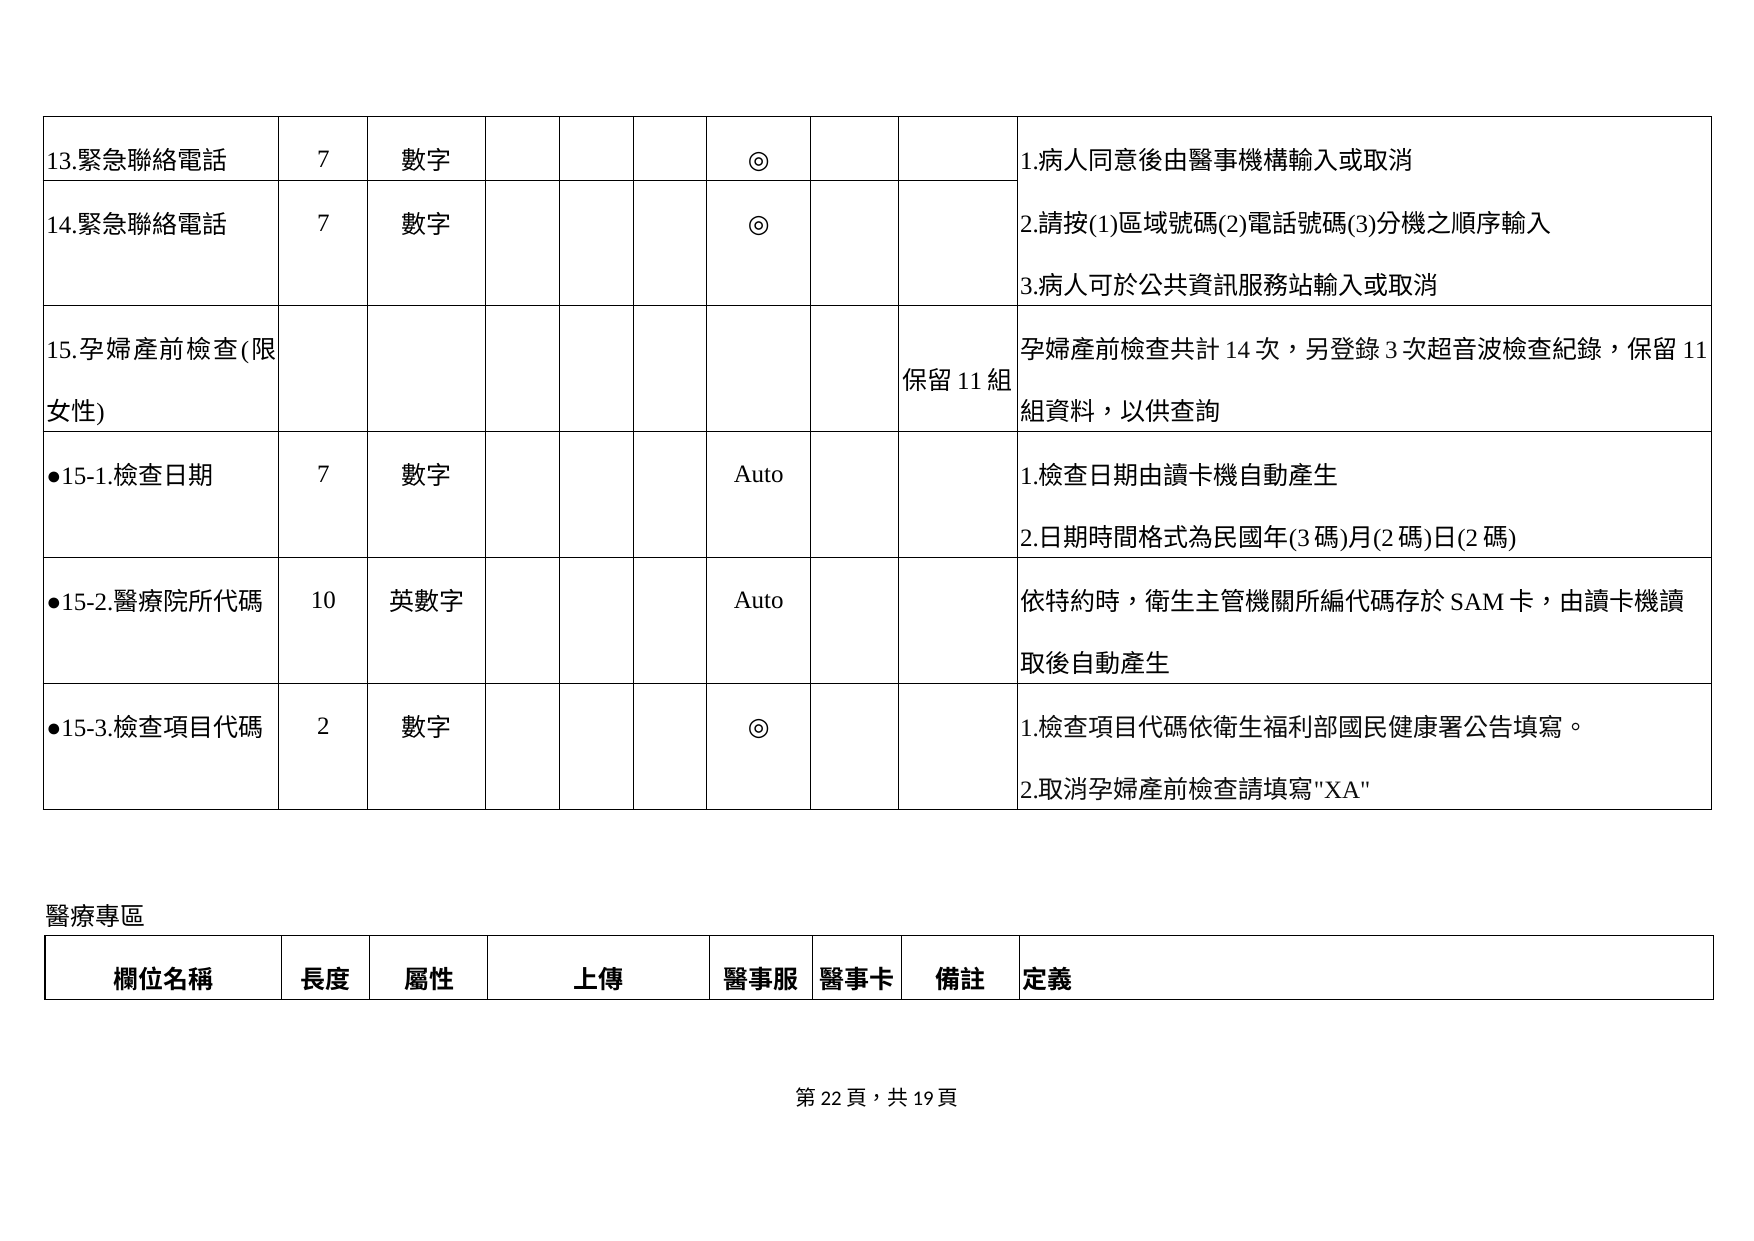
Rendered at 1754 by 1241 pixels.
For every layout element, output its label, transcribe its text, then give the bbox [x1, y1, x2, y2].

table_cell [560, 432, 633, 557]
table_cell [899, 181, 1017, 305]
table_header 備註 [902, 936, 1019, 998]
table_cell [634, 306, 706, 431]
table_cell 1.病人同意後由醫事機構輸入或取消 2.請按(1)區域號碼(2)電話號碼(3)分機之順序輸入 3.病人可於公共資訊服務站輸入或取消 [1018, 117, 1711, 305]
table_cell 英數字 [368, 558, 485, 683]
table_cell 2 [279, 684, 367, 809]
table_header 醫事服 [710, 936, 812, 998]
table_cell 7 [279, 432, 367, 557]
table_cell [811, 306, 898, 431]
table_cell 數字 [368, 181, 485, 305]
table_cell 保留11組 [899, 306, 1017, 431]
table_cell ◎ [707, 181, 810, 305]
table_header 上傳 [488, 936, 709, 998]
table_cell [899, 558, 1017, 683]
table_cell [560, 181, 633, 305]
table_cell [811, 684, 898, 809]
table_cell [811, 117, 898, 180]
table_cell 7 [279, 117, 367, 180]
table_cell [707, 306, 810, 431]
table_cell [279, 306, 367, 431]
table_cell [560, 558, 633, 683]
table_header 長度 [282, 936, 369, 998]
table_cell 依特約時，衛生主管機關所編代碼存於SAM卡，由讀卡機讀取後自動產生 [1018, 558, 1711, 683]
table_cell [560, 117, 633, 180]
table_cell 數字 [368, 684, 485, 809]
table_cell 14.緊急聯絡電話 [44, 181, 278, 305]
table_cell ◎ [707, 684, 810, 809]
table_cell 7 [279, 181, 367, 305]
table_cell Auto [707, 432, 810, 557]
table_header 屬性 [370, 936, 487, 998]
table_cell [811, 558, 898, 683]
table_cell Auto [707, 558, 810, 683]
table_cell [811, 432, 898, 557]
table_cell 數字 [368, 432, 485, 557]
table_cell [634, 684, 706, 809]
table_cell 10 [279, 558, 367, 683]
table_cell [634, 558, 706, 683]
text 醫療專區 [46, 872, 1679, 935]
table_cell [899, 117, 1017, 180]
table_cell [486, 181, 559, 305]
table_cell [368, 306, 485, 431]
table_cell 孕婦產前檢查共計14次，另登錄3次超音波檢查紀錄，保留11組資料，以供查詢 [1018, 306, 1711, 431]
table_cell 13.緊急聯絡電話 [44, 117, 278, 180]
table_header 欄位名稱 [46, 936, 281, 998]
table_cell [486, 306, 559, 431]
table_cell 15.孕婦產前檢查(限女性) [44, 306, 278, 431]
table_cell ◎ [707, 117, 810, 180]
table_cell 數字 [368, 117, 485, 180]
table_cell [486, 432, 559, 557]
table_cell [811, 181, 898, 305]
table_cell [486, 117, 559, 180]
table_cell [560, 684, 633, 809]
table_header 醫事卡 [813, 936, 901, 998]
table_cell 1.檢查日期由讀卡機自動產生 2.日期時間格式為民國年(3碼)月(2碼)日(2碼) [1018, 432, 1711, 557]
table_cell [634, 181, 706, 305]
table_cell ●15-2.醫療院所代碼 [44, 558, 278, 683]
table_header 定義 [1020, 936, 1713, 998]
table_cell [899, 432, 1017, 557]
table_cell [486, 558, 559, 683]
table_cell ●15-3.檢查項目代碼 [44, 684, 278, 809]
table_cell 1.檢查項目代碼依衛生福利部國民健康署公告填寫。 2.取消孕婦產前檢查請填寫"XA" [1018, 684, 1711, 809]
table_cell [560, 306, 633, 431]
table_cell [634, 432, 706, 557]
table_cell ●15-1.檢查日期 [44, 432, 278, 557]
table_cell [486, 684, 559, 809]
table_cell [634, 117, 706, 180]
table_cell [899, 684, 1017, 809]
